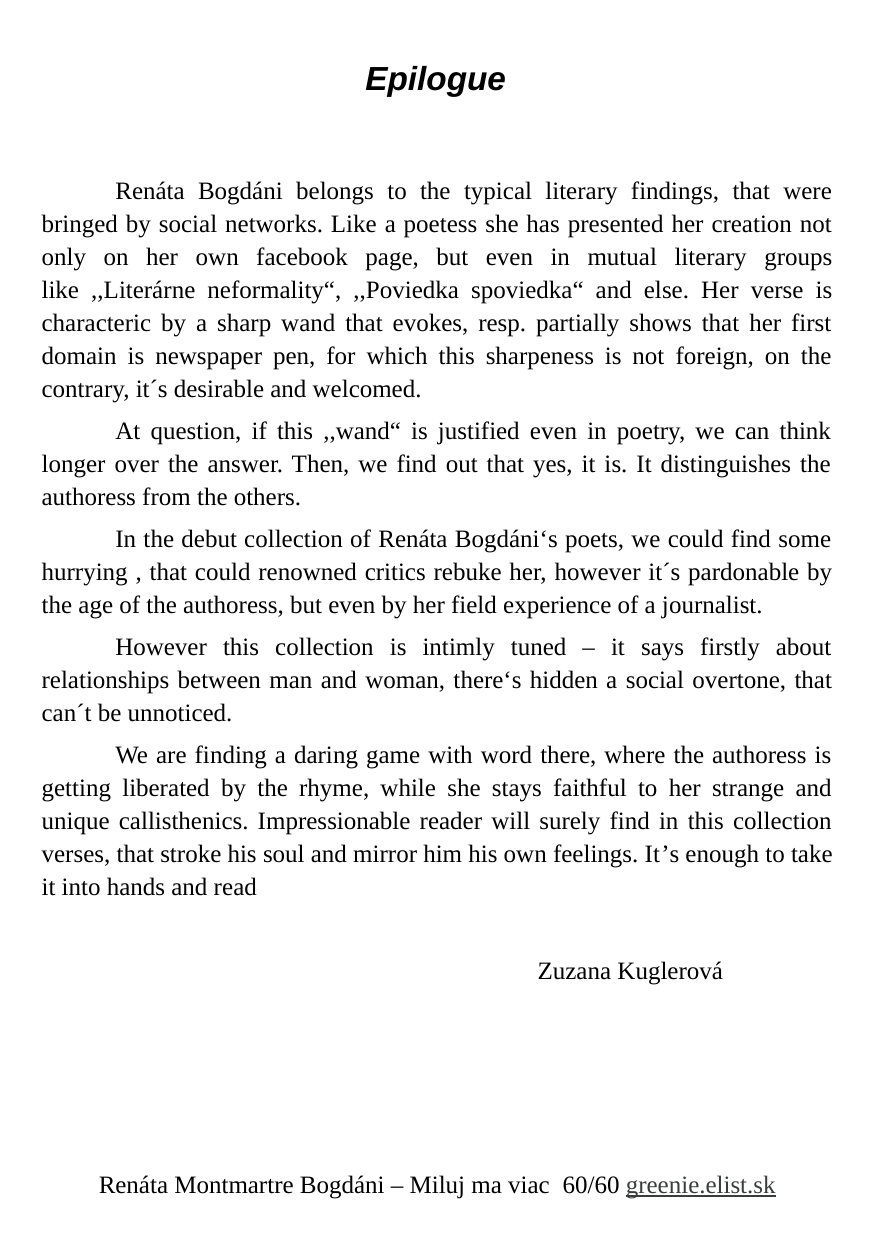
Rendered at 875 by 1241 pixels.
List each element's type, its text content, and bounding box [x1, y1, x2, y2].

text In the debut collection of Renáta Bogdáni‘s poets, we could find some hurrying , that could renowned critics rebuke her, however it´s pardonable by the age of the authoress, but even by her field experience of a journalist. [41, 524, 833, 619]
text Renáta Bogdáni belongs to the typical literary findings, that were bringed by social networks. Like a poetess she has presented her creation not only on her own facebook page, but even in mutual literary groups like ,,Literárne neformality“, ,,Poviedka spoviedka“ and else. Her verse is characteric by a sharp wand that evokes, resp. partially shows that her first domain is newspaper pen, for which this sharpeness is not foreign, on the contrary, it´s desirable and welcomed. [41, 176, 833, 403]
text We are finding a daring game with word there, where the authoress is getting liberated by the rhyme, while she stays faithful to her strange and unique callisthenics. Impressionable reader will surely find in this collection verses, that stroke his soul and mirror him his own feelings. It’s enough to take it into hands and read [41, 740, 833, 901]
text At question, if this ,,wand“ is justified even in poetry, we can think longer over the answer. Then, we find out that yes, it is. It distinguishes the authoress from the others. [41, 416, 833, 511]
subtitle Epilogue [41, 59, 833, 97]
text However this collection is intimly tuned – it says firstly about relationships between man and woman, there‘s hidden a social overtone, that can´t be unnoticed. [41, 632, 833, 727]
text Zuzana Kuglerová [41, 956, 833, 984]
